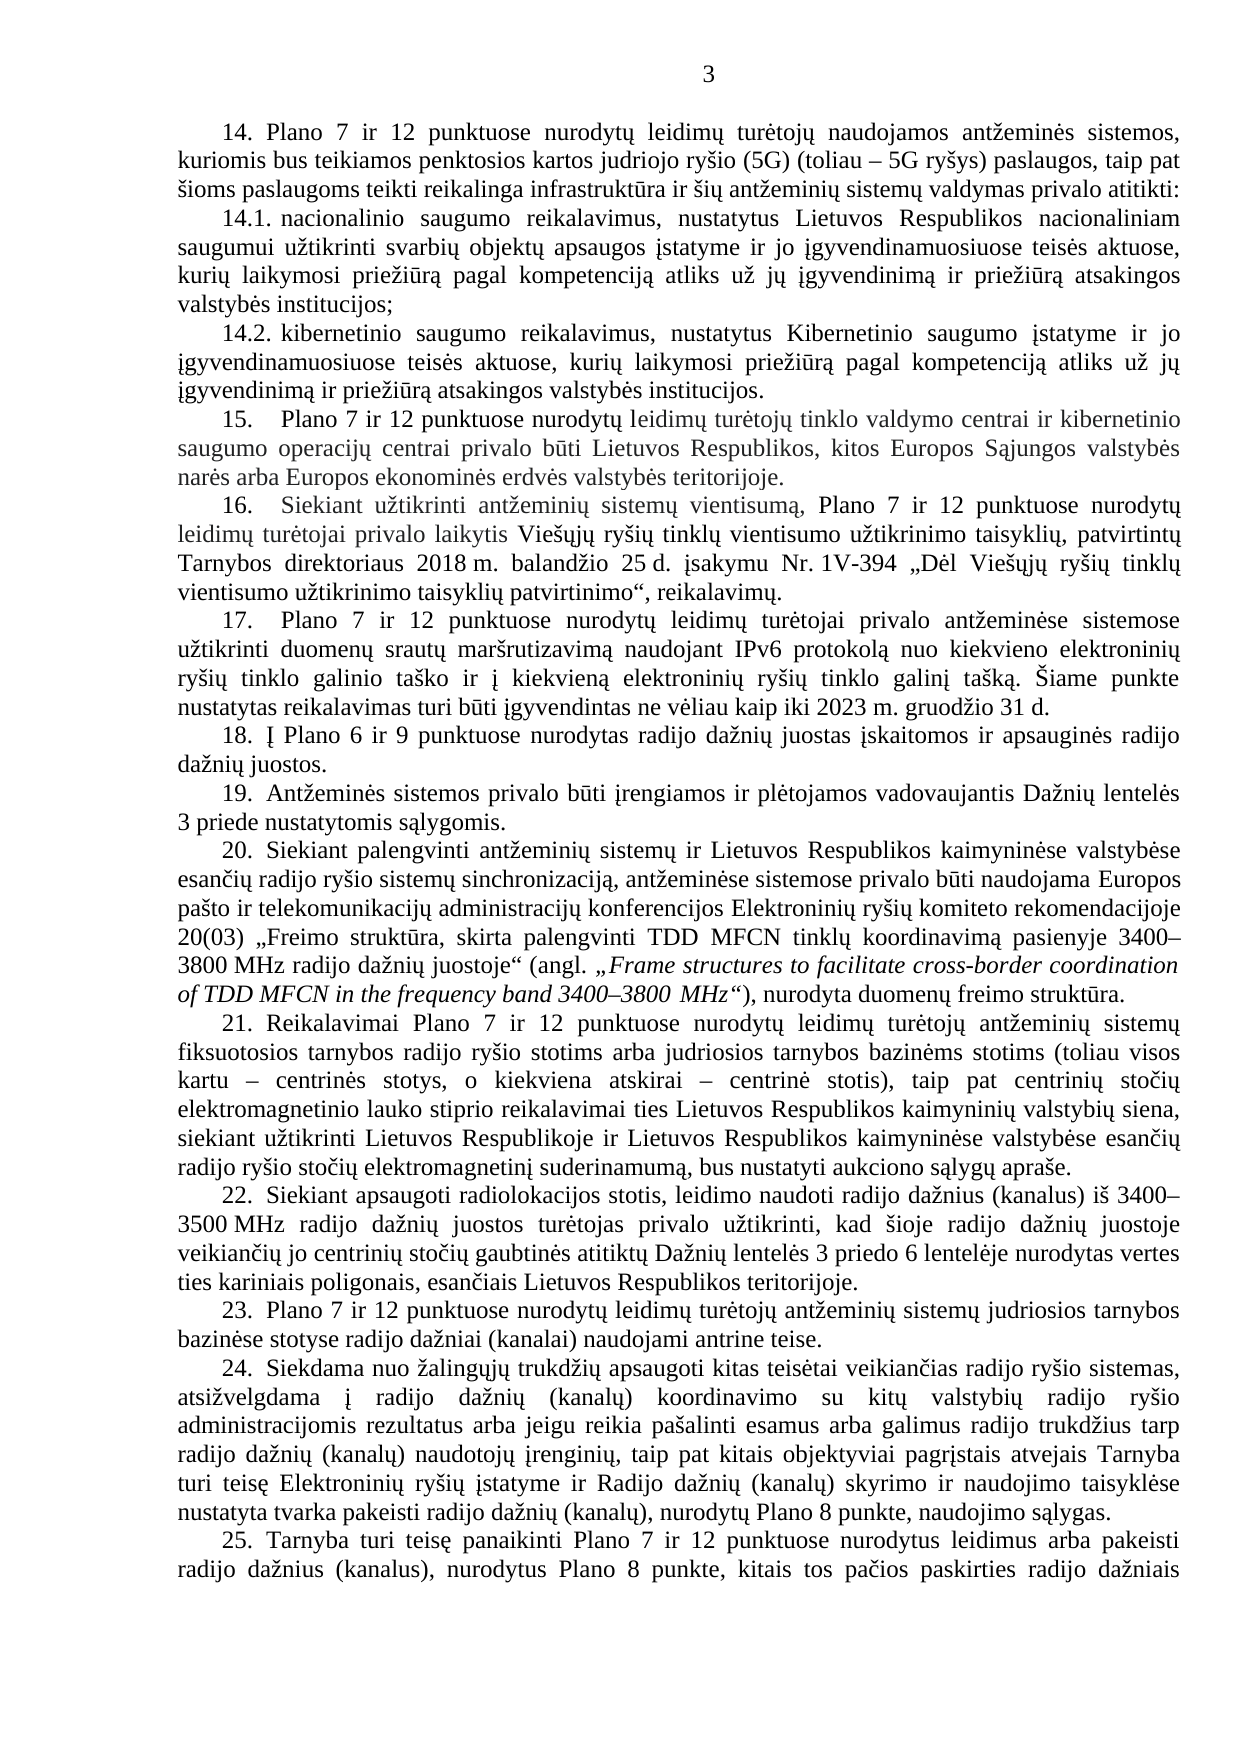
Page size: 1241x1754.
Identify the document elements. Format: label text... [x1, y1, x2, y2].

text 20. Siekiant palengvinti antžeminių sistemų ir Lietuvos Respublikos kaimyninėse valstybėse esančių radijo ryšio sistemų sinchronizaciją, antžeminėse sistemose privalo būti naudojama Europos pašto ir telekomunikacijų administracijų konferencijos Elektroninių ryšių komiteto rekomendacijoje 20(03) „Freimo struktūra, skirta palengvinti TDD MFCN tinklų koordinavimą pasienyje 3400–3800 MHz radijo dažnių juostoje“ (angl. „Frame structures to facilitate cross-border coordination of TDD MFCN in the frequency band 3400–3800 MHz“), nurodyta duomenų freimo struktūra. [177, 835, 1181, 1008]
text 14.2. kibernetinio saugumo reikalavimus, nustatytus Kibernetinio saugumo įstatyme ir jo įgyvendinamuosiuose teisės aktuose, kurių laikymosi priežiūrą pagal kompetenciją atliks už jų įgyvendinimą ir priežiūrą atsakingos valstybės institucijos. [177, 318, 1181, 404]
text 23. Plano 7 ir 12 punktuose nurodytų leidimų turėtojų antžeminių sistemų judriosios tarnybos bazinėse stotyse radijo dažniai (kanalai) naudojami antrine teise. [177, 1295, 1181, 1353]
text 25. Tarnyba turi teisę panaikinti Plano 7 ir 12 punktuose nurodytus leidimus arba pakeisti radijo dažnius (kanalus), nurodytus Plano 8 punkte, kitais tos pačios paskirties radijo dažniais [177, 1525, 1181, 1583]
text 24. Siekdama nuo žalingųjų trukdžių apsaugoti kitas teisėtai veikiančias radijo ryšio sistemas, atsižvelgdama į radijo dažnių (kanalų) koordinavimo su kitų valstybių radijo ryšio administracijomis rezultatus arba jeigu reikia pašalinti esamus arba galimus radijo trukdžius tarp radijo dažnių (kanalų) naudotojų įrenginių, taip pat kitais objektyviai pagrįstais atvejais Tarnyba turi teisę Elektroninių ryšių įstatyme ir Radijo dažnių (kanalų) skyrimo ir naudojimo taisyklėse nustatyta tvarka pakeisti radijo dažnių (kanalų), nurodytų Plano 8 punkte, naudojimo sąlygas. [177, 1353, 1181, 1525]
text 17. Plano 7 ir 12 punktuose nurodytų leidimų turėtojai privalo antžeminėse sistemose užtikrinti duomenų srautų maršrutizavimą naudojant IPv6 protokolą nuo kiekvieno elektroninių ryšių tinklo galinio taško ir į kiekvieną elektroninių ryšių tinklo galinį tašką. Šiame punkte nustatytas reikalavimas turi būti įgyvendintas ne vėliau kaip iki 2023 m. gruodžio 31 d. [177, 605, 1181, 720]
text 14. Plano 7 ir 12 punktuose nurodytų leidimų turėtojų naudojamos antžeminės sistemos, kuriomis bus teikiamos penktosios kartos judriojo ryšio (5G) (toliau – 5G ryšys) paslaugos, taip pat šioms paslaugoms teikti reikalinga infrastruktūra ir šių antžeminių sistemų valdymas privalo atitikti: [177, 117, 1181, 203]
text 18. Į Plano 6 ir 9 punktuose nurodytas radijo dažnių juostas įskaitomos ir apsauginės radijo dažnių juostos. [177, 720, 1181, 778]
text 16. Siekiant užtikrinti antžeminių sistemų vientisumą, Plano 7 ir 12 punktuose nurodytų leidimų turėtojai privalo laikytis Viešųjų ryšių tinklų vientisumo užtikrinimo taisyklių, patvirtintų Tarnybos direktoriaus 2018 m. balandžio 25 d. įsakymu Nr. 1V-394 „Dėl Viešųjų ryšių tinklų vientisumo užtikrinimo taisyklių patvirtinimo“, reikalavimų. [177, 490, 1181, 605]
text 22. Siekiant apsaugoti radiolokacijos stotis, leidimo naudoti radijo dažnius (kanalus) iš 3400–3500 MHz radijo dažnių juostos turėtojas privalo užtikrinti, kad šioje radijo dažnių juostoje veikiančių jo centrinių stočių gaubtinės atitiktų Dažnių lentelės 3 priedo 6 lentelėje nurodytas vertes ties kariniais poligonais, esančiais Lietuvos Respublikos teritorijoje. [177, 1180, 1181, 1295]
text 15. Plano 7 ir 12 punktuose nurodytų leidimų turėtojų tinklo valdymo centrai ir kibernetinio saugumo operacijų centrai privalo būti Lietuvos Respublikos, kitos Europos Sąjungos valstybės narės arba Europos ekonominės erdvės valstybės teritorijoje. [177, 404, 1181, 490]
text 21. Reikalavimai Plano 7 ir 12 punktuose nurodytų leidimų turėtojų antžeminių sistemų fiksuotosios tarnybos radijo ryšio stotims arba judriosios tarnybos bazinėms stotims (toliau visos kartu – centrinės stotys, o kiekviena atskirai – centrinė stotis), taip pat centrinių stočių elektromagnetinio lauko stiprio reikalavimai ties Lietuvos Respublikos kaimyninių valstybių siena, siekiant užtikrinti Lietuvos Respublikoje ir Lietuvos Respublikos kaimyninėse valstybėse esančių radijo ryšio stočių elektromagnetinį suderinamumą, bus nustatyti aukciono sąlygų apraše. [177, 1008, 1181, 1180]
text 14.1. nacionalinio saugumo reikalavimus, nustatytus Lietuvos Respublikos nacionaliniam saugumui užtikrinti svarbių objektų apsaugos įstatyme ir jo įgyvendinamuosiuose teisės aktuose, kurių laikymosi priežiūrą pagal kompetenciją atliks už jų įgyvendinimą ir priežiūrą atsakingos valstybės institucijos; [177, 203, 1181, 318]
text 19. Antžeminės sistemos privalo būti įrengiamos ir plėtojamos vadovaujantis Dažnių lentelės 3 priede nustatytomis sąlygomis. [177, 778, 1181, 835]
